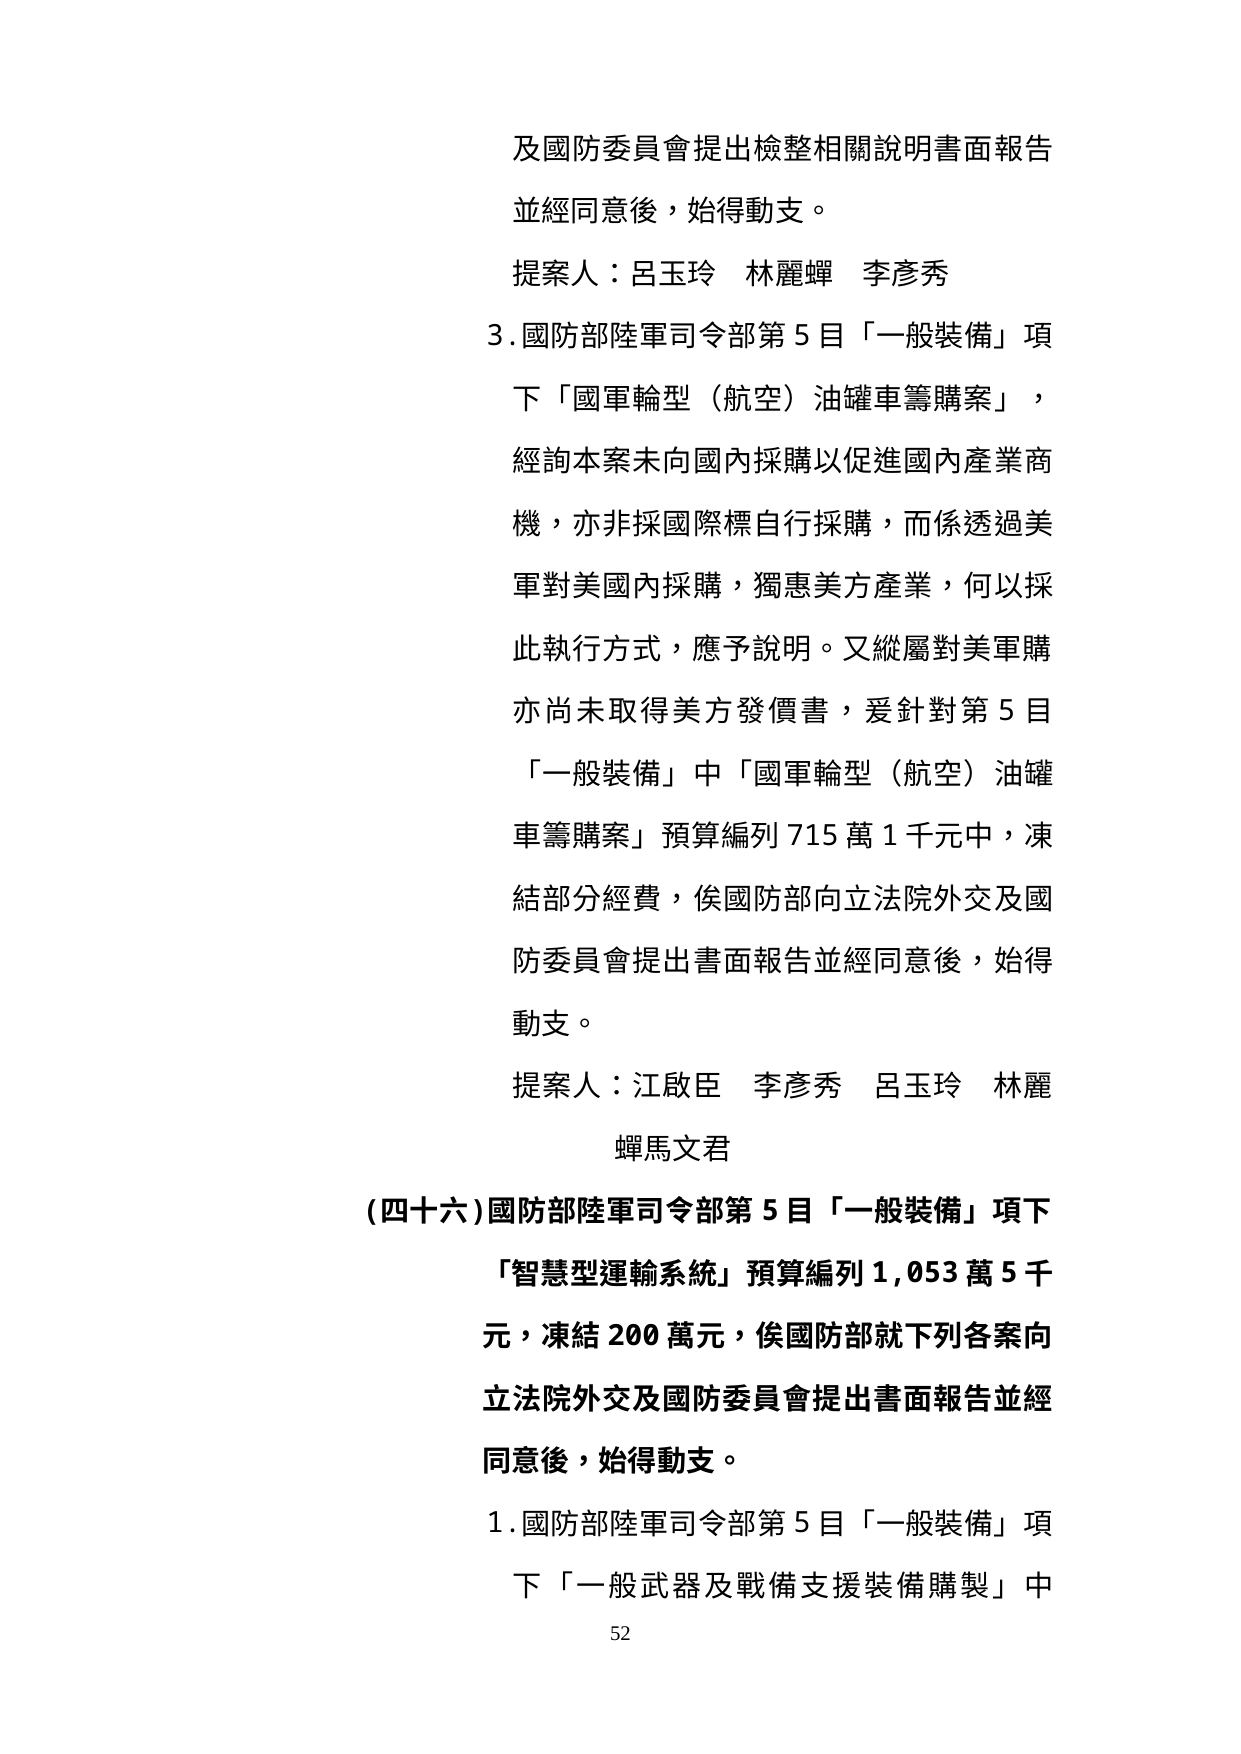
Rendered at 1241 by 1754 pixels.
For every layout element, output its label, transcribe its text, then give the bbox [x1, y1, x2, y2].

text 2.國防部陸軍司令部第5目「 一般裝備」項下「一般武器及戰備支援裝備購製」中「業務費」之「辦理國軍輪型(航空)油罐車籌購案所需業務費」預算編列709萬6千元，查該預算由空軍統一建案採購，107年5月已遞交相關發價書予美方，惟至今尚未獲得美方回覆，相關預算執行其呈顯有緊繃狀況，對預算執行顯有困難，爰凍結部分經費，俟國防部向立法院外交及國防委員會提出檢整相關說明書面報告並經同意後，始得動支。 [486, 105, 1053, 230]
text 3.國防部陸軍司令部第5目「一般裝備」項下「國軍輪型（航空）油罐車籌購案」，經詢本案未向國內採購以促進國內產業商機，亦非採國際標自行採購，而係透過美軍對美國內採購，獨惠美方產業，何以採此執行方式，應予說明。又縱屬對美軍購，亦尚未取得美方發價書，爰針對第5目「一般裝備」中「國軍輪型（航空）油罐車籌購案」預算編列715萬1千元中，凍結部分經費，俟國防部向立法院外交及國防委員會提出書面報告並經同意後，始得動支。 [486, 292, 1053, 1042]
text 提案人：江啟臣 李彥秀 呂玉玲 林麗蟬馬文君 [512, 1042, 1053, 1167]
text 1.國防部陸軍司令部第5目「一般裝備」項下「一般武器及戰備支援裝備購製」中 [486, 1480, 1053, 1605]
text 提案人：呂玉玲 林麗蟬 李彥秀 [512, 230, 1053, 292]
text (四十六)國防部陸軍司令部第5目「一般裝備」項下「智慧型運輸系統」預算編列1,053萬5千元，凍結200萬元，俟國防部就下列各案向立法院外交及國防委員會提出書面報告並經同意後，始得動支。 [362, 1167, 1053, 1480]
